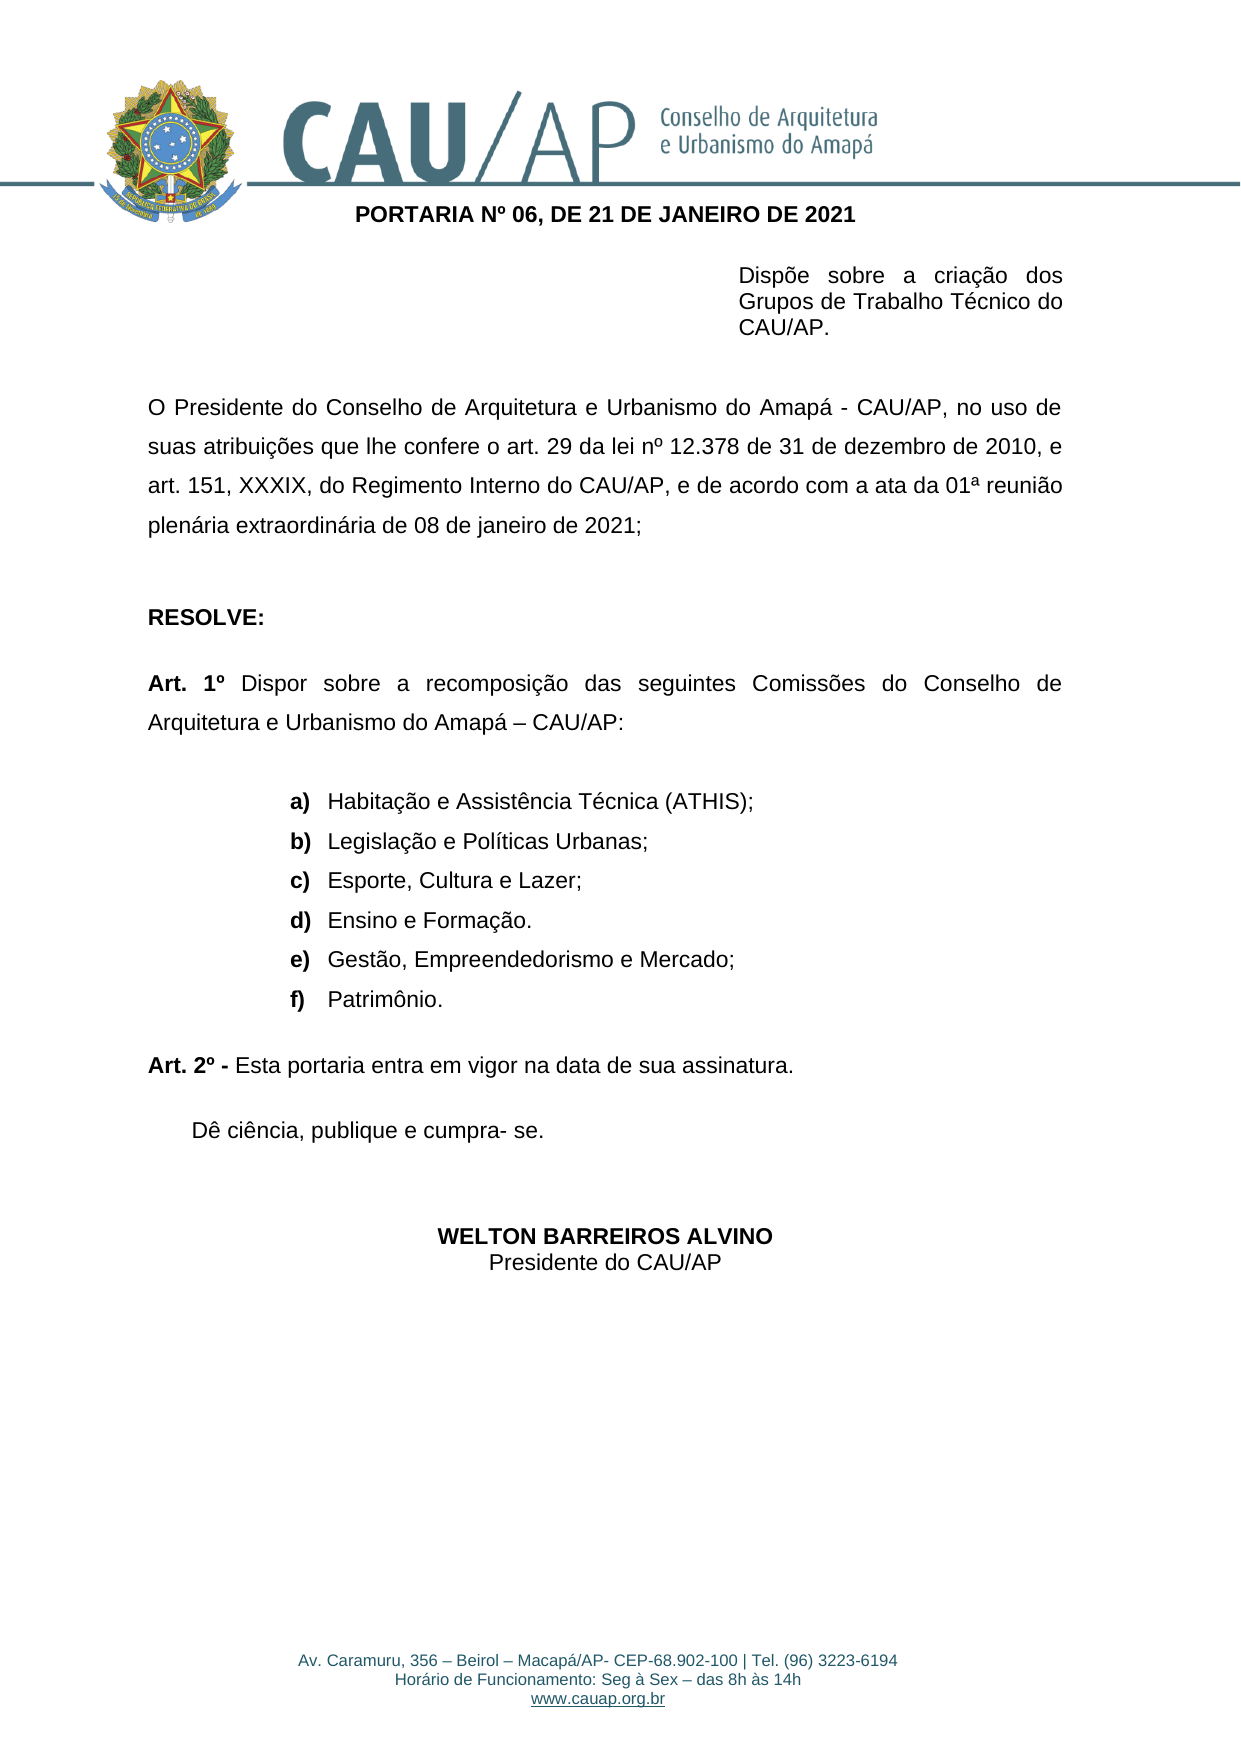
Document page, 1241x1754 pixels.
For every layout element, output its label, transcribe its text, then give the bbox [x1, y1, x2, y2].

text O Presidente do Conselho de Arquitetura e Urbanismo do Amapá - CAU/AP, no uso de suas atribuições que lhe confere o art. 29 da lei nº 12.378 de 31 de dezembro de 2010, e art. 151, XXXIX, do Regimento Interno do CAU/AP, e de acordo com a ata da 01ª reunião plenária extraordinária de 08 de janeiro de 2021; [148, 393, 1063, 538]
text WELTON BARREIROS ALVINO [148, 1223, 1063, 1249]
text Dispõe sobre a criação dos Grupos de Trabalho Técnico do CAU/AP. [738, 262, 1063, 341]
list Patrimônio. [290, 986, 1063, 1012]
text RESOLVE: [148, 604, 1063, 630]
text Art. 1º Dispor sobre a recomposição das seguintes Comissões do Conselho de Arquitetura e Urbanismo do Amapá – CAU/AP: [148, 670, 1063, 736]
list Esporte, Cultura e Lazer; [290, 867, 1063, 894]
text Art. 2º - Esta portaria entra em vigor na data de sua assinatura. [148, 1052, 1063, 1078]
list Legislação e Políticas Urbanas; [290, 828, 1063, 854]
list Habitação e Assistência Técnica (ATHIS); [290, 788, 1063, 815]
text Dê ciência, publique e cumpra- se. [148, 1117, 1063, 1144]
list Ensino e Formação. [290, 907, 1063, 933]
list Gestão, Empreendedorismo e Mercado; [290, 946, 1063, 973]
text Presidente do CAU/AP [148, 1249, 1063, 1275]
